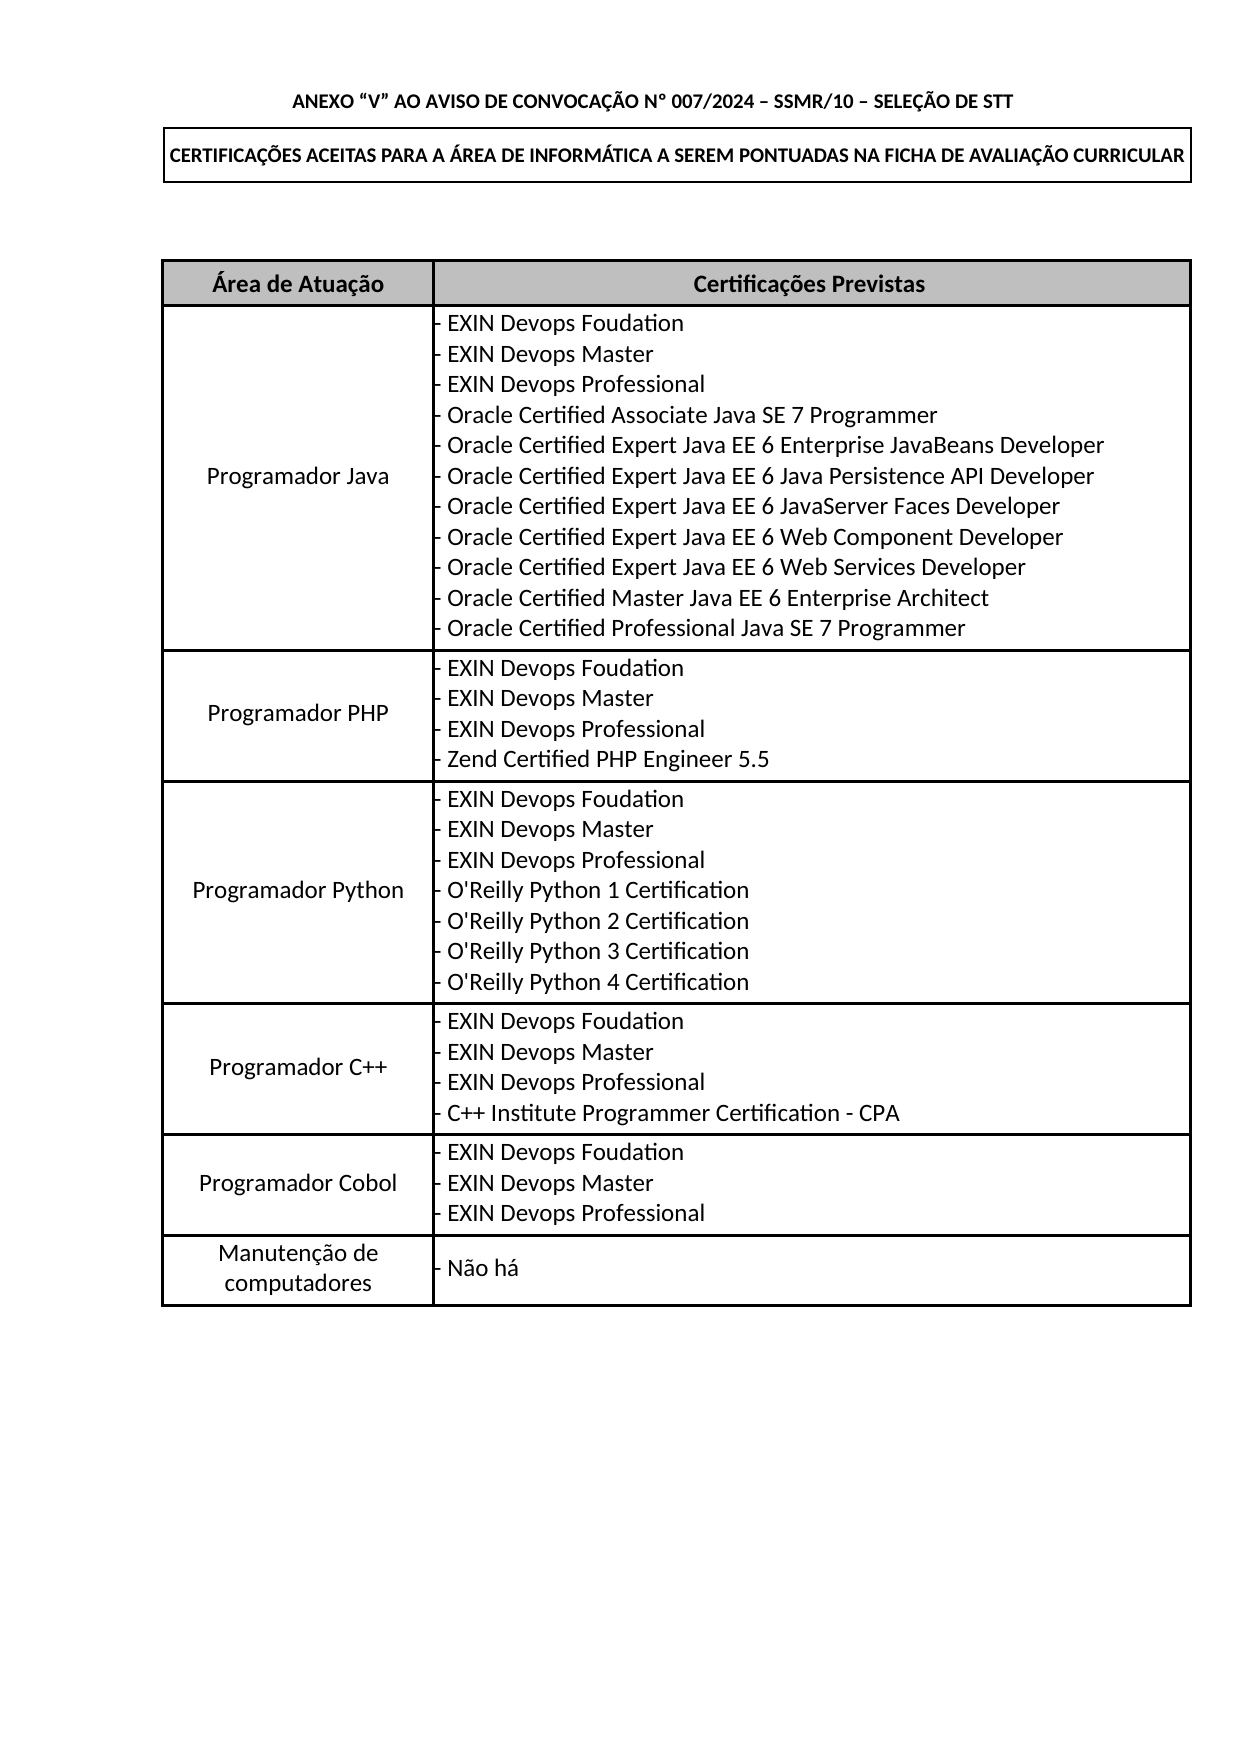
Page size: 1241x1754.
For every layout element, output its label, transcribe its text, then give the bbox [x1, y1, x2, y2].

table_header Área de Atuação [164, 262, 432, 304]
table_cell - EXIN Devops Foudation - EXIN Devops Master - EXIN Devops Professional - C++ Institute Programmer Certification - CPA [435, 1005, 1189, 1133]
table_header Certificações Previstas [435, 262, 1189, 304]
table_cell Programador Cobol [164, 1136, 432, 1233]
table_cell - EXIN Devops Foudation - EXIN Devops Master - EXIN Devops Professional - Zend Certified PHP Engineer 5.5 [435, 652, 1189, 780]
table_cell Programador Python [164, 783, 432, 1002]
table_cell - EXIN Devops Foudation - EXIN Devops Master - EXIN Devops Professional - Oracle Certified Associate Java SE 7 Programmer - Oracle Certified Expert Java EE 6 Enterprise JavaBeans Developer - Oracle Certified Expert Java EE 6 Java Persistence API Developer - Oracle Certified Expert Java EE 6 JavaServer Faces Developer - Oracle Certified Expert Java EE 6 Web Component Developer - Oracle Certified Expert Java EE 6 Web Services Developer - Oracle Certified Master Java EE 6 Enterprise Architect - Oracle Certified Professional Java SE 7 Programmer [435, 307, 1189, 649]
table_cell Programador Java [164, 307, 432, 649]
table_cell - EXIN Devops Foudation - EXIN Devops Master - EXIN Devops Professional - O'Reilly Python 1 Certification - O'Reilly Python 2 Certification - O'Reilly Python 3 Certification - O'Reilly Python 4 Certification [435, 783, 1189, 1002]
table_header CERTIFICAÇÕES ACEITAS PARA A ÁREA DE INFORMÁTICA A SEREM PONTUADAS NA FICHA DE AVALIAÇÃO CURRICULAR [165, 129, 1190, 181]
table_cell Manutenção de computadores [164, 1237, 432, 1303]
table_cell Programador PHP [164, 652, 432, 780]
table_cell Programador C++ [164, 1005, 432, 1133]
table_cell - Não há [435, 1237, 1189, 1303]
table_cell - EXIN Devops Foudation - EXIN Devops Master - EXIN Devops Professional [435, 1136, 1189, 1233]
text ANEXO “V” AO AVISO DE CONVOCAÇÃO Nº 007/2024 – SSMR/10 – SELEÇÃO DE STT [162, 89, 1143, 114]
